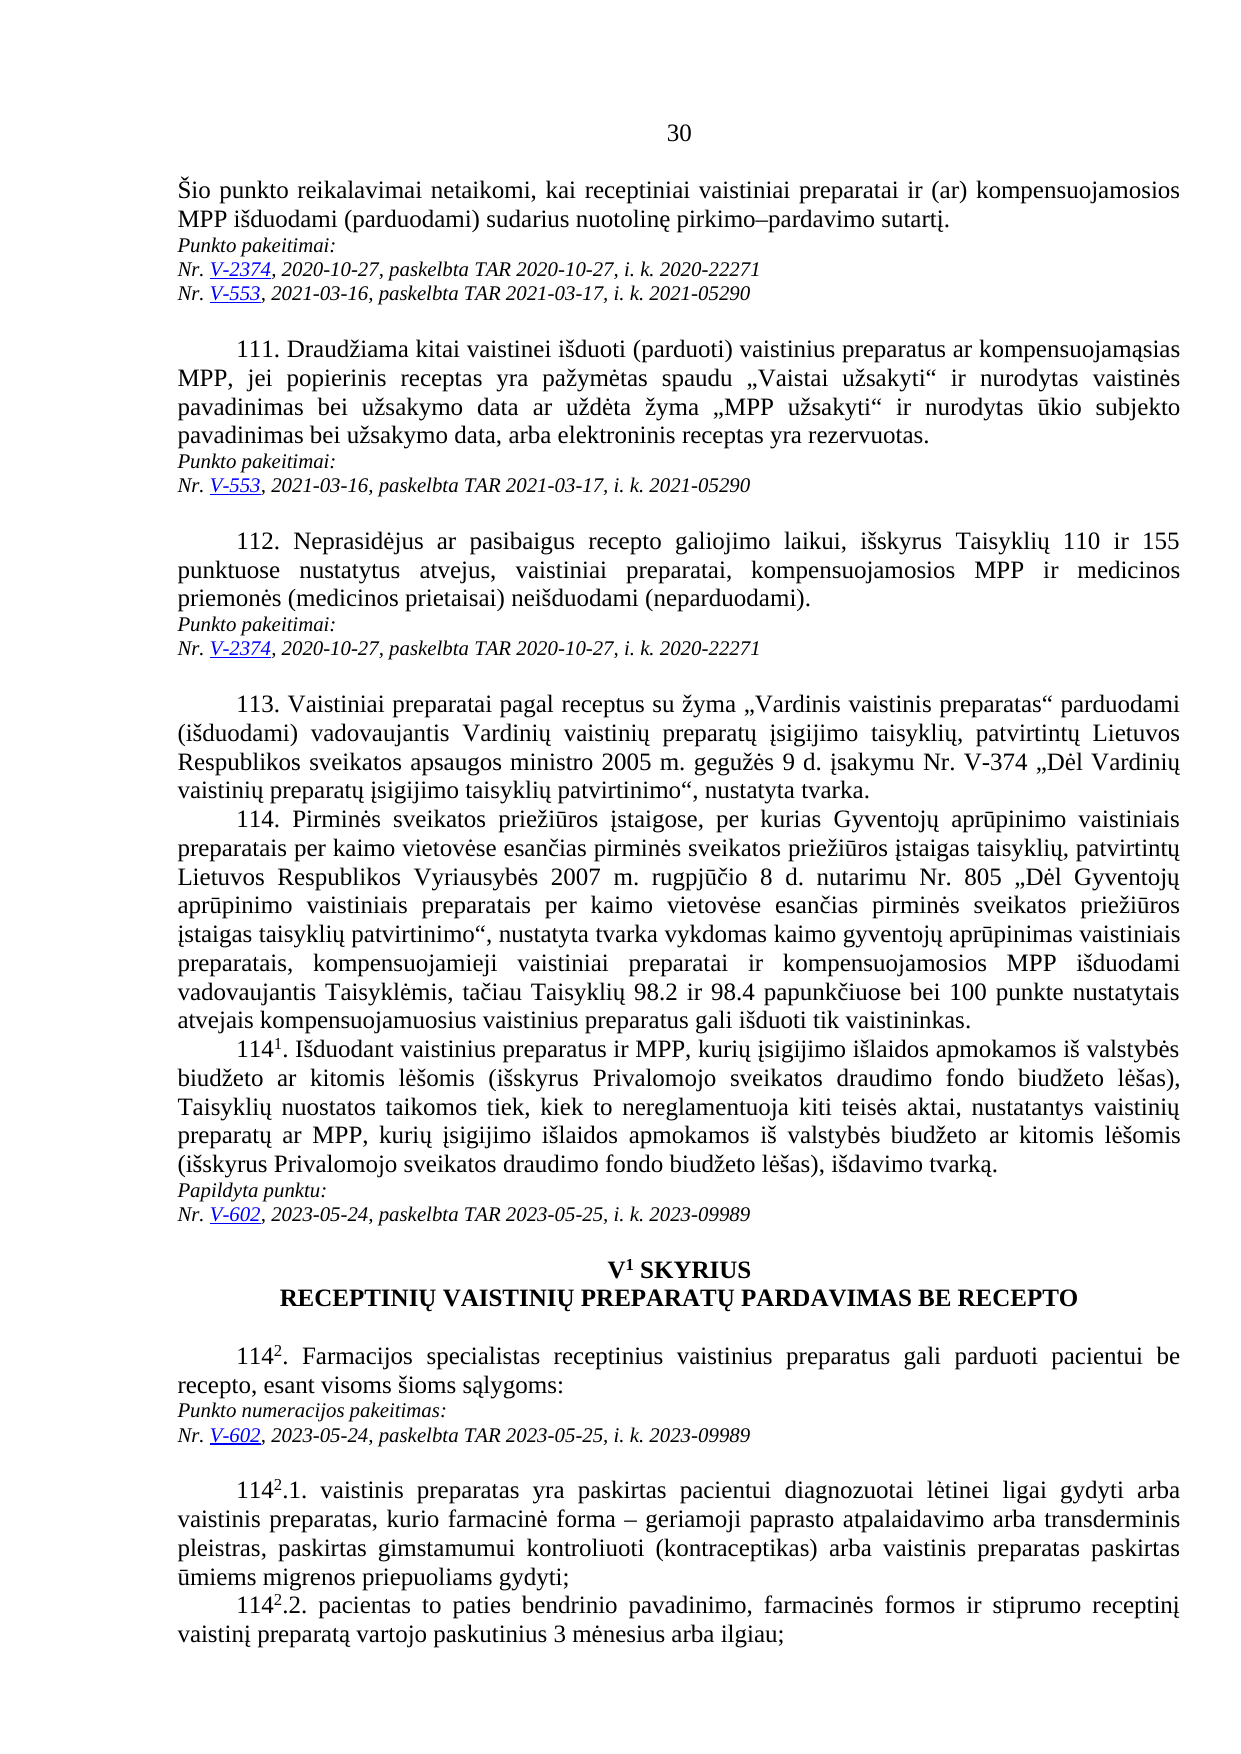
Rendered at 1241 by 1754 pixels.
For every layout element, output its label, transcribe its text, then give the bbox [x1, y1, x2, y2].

text Nr. V-2374, 2020-10-27, paskelbta TAR 2020-10-27, i. k. 2020-22271 [177, 257, 1181, 281]
text 111. Draudžiama kitai vaistinei išduoti (parduoti) vaistinius preparatus ar kompensuojamąsias MPP, jei popierinis receptas yra pažymėtas spaudu „Vaistai užsakyti“ ir nurodytas vaistinės pavadinimas bei užsakymo data ar uždėta žyma „MPP užsakyti“ ir nurodytas ūkio subjekto pavadinimas bei užsakymo data, arba elektroninis receptas yra rezervuotas. [177, 334, 1181, 449]
text Nr. V-553, 2021-03-16, paskelbta TAR 2021-03-17, i. k. 2021-05290 [177, 281, 1181, 305]
text 114. Pirminės sveikatos priežiūros įstaigose, per kurias Gyventojų aprūpinimo vaistiniais preparatais per kaimo vietovėse esančias pirminės sveikatos priežiūros įstaigas taisyklių, patvirtintų Lietuvos Respublikos Vyriausybės 2007 m. rugpjūčio 8 d. nutarimu Nr. 805 „Dėl Gyventojų aprūpinimo vaistiniais preparatais per kaimo vietovėse esančias pirminės sveikatos priežiūros įstaigas taisyklių patvirtinimo“, nustatyta tvarka vykdomas kaimo gyventojų aprūpinimas vaistiniais preparatais, kompensuojamieji vaistiniai preparatai ir kompensuojamosios MPP išduodami vadovaujantis Taisyklėmis, tačiau Taisyklių 98.2 ir 98.4 papunkčiuose bei 100 punkte nustatytais atvejais kompensuojamuosius vaistinius preparatus gali išduoti tik vaistininkas. [177, 804, 1181, 1034]
text RECEPTINIŲ VAISTINIŲ PREPARATŲ PARDAVIMAS BE RECEPTO [177, 1283, 1181, 1312]
text Punkto pakeitimai: [177, 233, 1181, 257]
text Nr. V-602, 2023-05-24, paskelbta TAR 2023-05-25, i. k. 2023-09989 [177, 1422, 1181, 1447]
text 1142.1. vaistinis preparatas yra paskirtas pacientui diagnozuotai lėtinei ligai gydyti arba vaistinis preparatas, kurio farmacinė forma – geriamoji paprasto atpalaidavimo arba transderminis pleistras, paskirtas gimstamumui kontroliuoti (kontraceptikas) arba vaistinis preparatas paskirtas ūmiems migrenos priepuoliams gydyti; [177, 1475, 1181, 1590]
text 1142.2. pacientas to paties bendrinio pavadinimo, farmacinės formos ir stiprumo receptinį vaistinį preparatą vartojo paskutinius 3 mėnesius arba ilgiau; [177, 1590, 1181, 1648]
text Papildyta punktu: [177, 1178, 1181, 1202]
text 112. Neprasidėjus ar pasibaigus recepto galiojimo laikui, išskyrus Taisyklių 110 ir 155 punktuose nustatytus atvejus, vaistiniai preparatai, kompensuojamosios MPP ir medicinos priemonės (medicinos prietaisai) neišduodami (neparduodami). [177, 526, 1181, 612]
text Punkto pakeitimai: [177, 612, 1181, 636]
text Punkto pakeitimai: [177, 449, 1181, 473]
text V1 SKYRIUS [177, 1255, 1181, 1283]
text Šio punkto reikalavimai netaikomi, kai receptiniai vaistiniai preparatai ir (ar) kompensuojamosios MPP išduodami (parduodami) sudarius nuotolinę pirkimo–pardavimo sutartį. [177, 176, 1181, 233]
text Nr. V-602, 2023-05-24, paskelbta TAR 2023-05-25, i. k. 2023-09989 [177, 1202, 1181, 1226]
text Nr. V-2374, 2020-10-27, paskelbta TAR 2020-10-27, i. k. 2020-22271 [177, 636, 1181, 660]
text Punkto numeracijos pakeitimas: [177, 1398, 1181, 1422]
text 1142. Farmacijos specialistas receptinius vaistinius preparatus gali parduoti pacientui be recepto, esant visoms šioms sąlygoms: [177, 1341, 1181, 1398]
text Nr. V-553, 2021-03-16, paskelbta TAR 2021-03-17, i. k. 2021-05290 [177, 473, 1181, 497]
text 1141. Išduodant vaistinius preparatus ir MPP, kurių įsigijimo išlaidos apmokamos iš valstybės biudžeto ar kitomis lėšomis (išskyrus Privalomojo sveikatos draudimo fondo biudžeto lėšas), Taisyklių nuostatos taikomos tiek, kiek to nereglamentuoja kiti teisės aktai, nustatantys vaistinių preparatų ar MPP, kurių įsigijimo išlaidos apmokamos iš valstybės biudžeto ar kitomis lėšomis (išskyrus Privalomojo sveikatos draudimo fondo biudžeto lėšas), išdavimo tvarką. [177, 1034, 1181, 1178]
text 113. Vaistiniai preparatai pagal receptus su žyma „Vardinis vaistinis preparatas“ parduodami (išduodami) vadovaujantis Vardinių vaistinių preparatų įsigijimo taisyklių, patvirtintų Lietuvos Respublikos sveikatos apsaugos ministro 2005 m. gegužės 9 d. įsakymu Nr. V-374 „Dėl Vardinių vaistinių preparatų įsigijimo taisyklių patvirtinimo“, nustatyta tvarka. [177, 689, 1181, 804]
